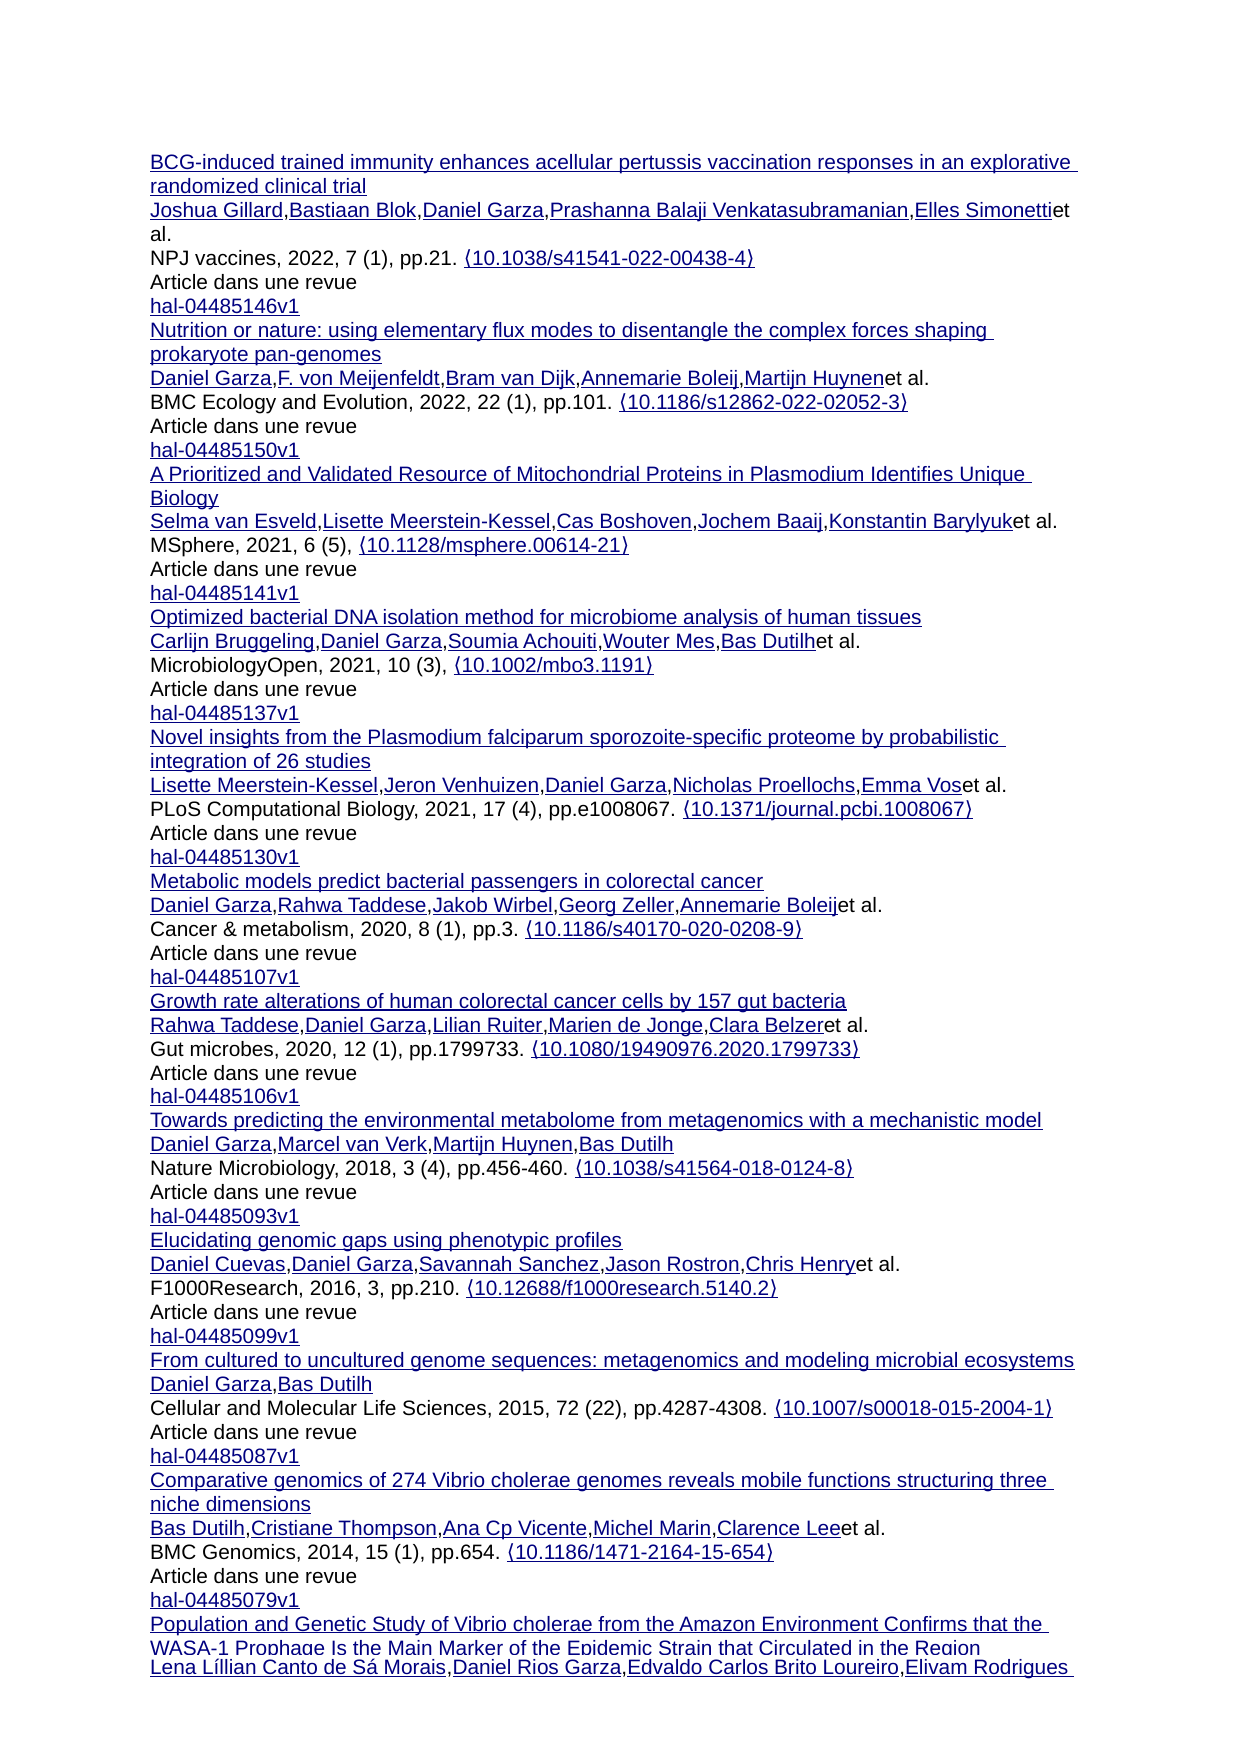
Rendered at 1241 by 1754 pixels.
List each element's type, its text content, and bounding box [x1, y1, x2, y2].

table_cell A Prioritized and Validated Resource of Mitochondrial Proteins in Plasmodium Identifies Unique Biology Selma van Esveld,Lisette Meerstein-Kessel,Cas Boshoven,Jochem Baaij,Konstantin Barylyuket al. MSphere, 2021, 6 (5), ⟨10.1128/msphere.00614-21⟩ Article dans une revue hal-04485141v1 [150, 461, 1090, 605]
table_cell From cultured to uncultured genome sequences: metagenomics and modeling microbial ecosystems Daniel Garza,Bas Dutilh Cellular and Molecular Life Sciences, 2015, 72 (22), pp.4287-4308. ⟨10.1007/s00018-015-2004-1⟩ Article dans une revue hal-04485087v1 [150, 1348, 1090, 1468]
table_cell Nutrition or nature: using elementary flux modes to disentangle the complex forces shaping prokaryote pan-genomes Daniel Garza,F. von Meijenfeldt,Bram van Dijk,Annemarie Boleij,Martijn Huynenet al. BMC Ecology and Evolution, 2022, 22 (1), pp.101. ⟨10.1186/s12862-022-02052-3⟩ Article dans une revue hal-04485150v1 [150, 318, 1090, 461]
table_cell Comparative genomics of 274 Vibrio cholerae genomes reveals mobile functions structuring three niche dimensions Bas Dutilh,Cristiane Thompson,Ana Cp Vicente,Michel Marin,Clarence Leeet al. BMC Genomics, 2014, 15 (1), pp.654. ⟨10.1186/1471-2164-15-654⟩ Article dans une revue hal-04485079v1 [150, 1468, 1090, 1611]
table_cell BCG-induced trained immunity enhances acellular pertussis vaccination responses in an explorative randomized clinical trial Joshua Gillard,Bastiaan Blok,Daniel Garza,Prashanna Balaji Venkatasubramanian,Elles Simonettiet al. NPJ vaccines, 2022, 7 (1), pp.21. ⟨10.1038/s41541-022-00438-4⟩ Article dans une revue hal-04485146v1 [150, 150, 1090, 318]
table_cell Novel insights from the Plasmodium falciparum sporozoite-specific proteome by probabilistic integration of 26 studies Lisette Meerstein-Kessel,Jeron Venhuizen,Daniel Garza,Nicholas Proellochs,Emma Voset al. PLoS Computational Biology, 2021, 17 (4), pp.e1008067. ⟨10.1371/journal.pcbi.1008067⟩ Article dans une revue hal-04485130v1 [150, 725, 1090, 869]
table_cell Optimized bacterial DNA isolation method for microbiome analysis of human tissues Carlijn Bruggeling,Daniel Garza,Soumia Achouiti,Wouter Mes,Bas Dutilhet al. MicrobiologyOpen, 2021, 10 (3), ⟨10.1002/mbo3.1191⟩ Article dans une revue hal-04485137v1 [150, 605, 1090, 725]
table_cell Towards predicting the environmental metabolome from metagenomics with a mechanistic model Daniel Garza,Marcel van Verk,Martijn Huynen,Bas Dutilh Nature Microbiology, 2018, 3 (4), pp.456-460. ⟨10.1038/s41564-018-0124-8⟩ Article dans une revue hal-04485093v1 [150, 1108, 1090, 1228]
table_cell Metabolic models predict bacterial passengers in colorectal cancer Daniel Garza,Rahwa Taddese,Jakob Wirbel,Georg Zeller,Annemarie Boleijet al. Cancer & metabolism, 2020, 8 (1), pp.3. ⟨10.1186/s40170-020-0208-9⟩ Article dans une revue hal-04485107v1 [150, 869, 1090, 988]
table_cell Elucidating genomic gaps using phenotypic profiles Daniel Cuevas,Daniel Garza,Savannah Sanchez,Jason Rostron,Chris Henryet al. F1000Research, 2016, 3, pp.210. ⟨10.12688/f1000research.5140.2⟩ Article dans une revue hal-04485099v1 [150, 1228, 1090, 1348]
table_cell Growth rate alterations of human colorectal cancer cells by 157 gut bacteria Rahwa Taddese,Daniel Garza,Lilian Ruiter,Marien de Jonge,Clara Belzeret al. Gut microbes, 2020, 12 (1), pp.1799733. ⟨10.1080/19490976.2020.1799733⟩ Article dans une revue hal-04485106v1 [150, 989, 1090, 1108]
table_cell Population and Genetic Study of Vibrio cholerae from the Amazon Environment Confirms that the WASA-1 Prophage Is the Main Marker of the Epidemic Strain that Circulated in the Region Lena Líllian Canto de Sá Morais,Daniel Rios Garza,Edvaldo Carlos Brito Loureiro,Elivam Rodrigues [150, 1611, 1090, 1679]
